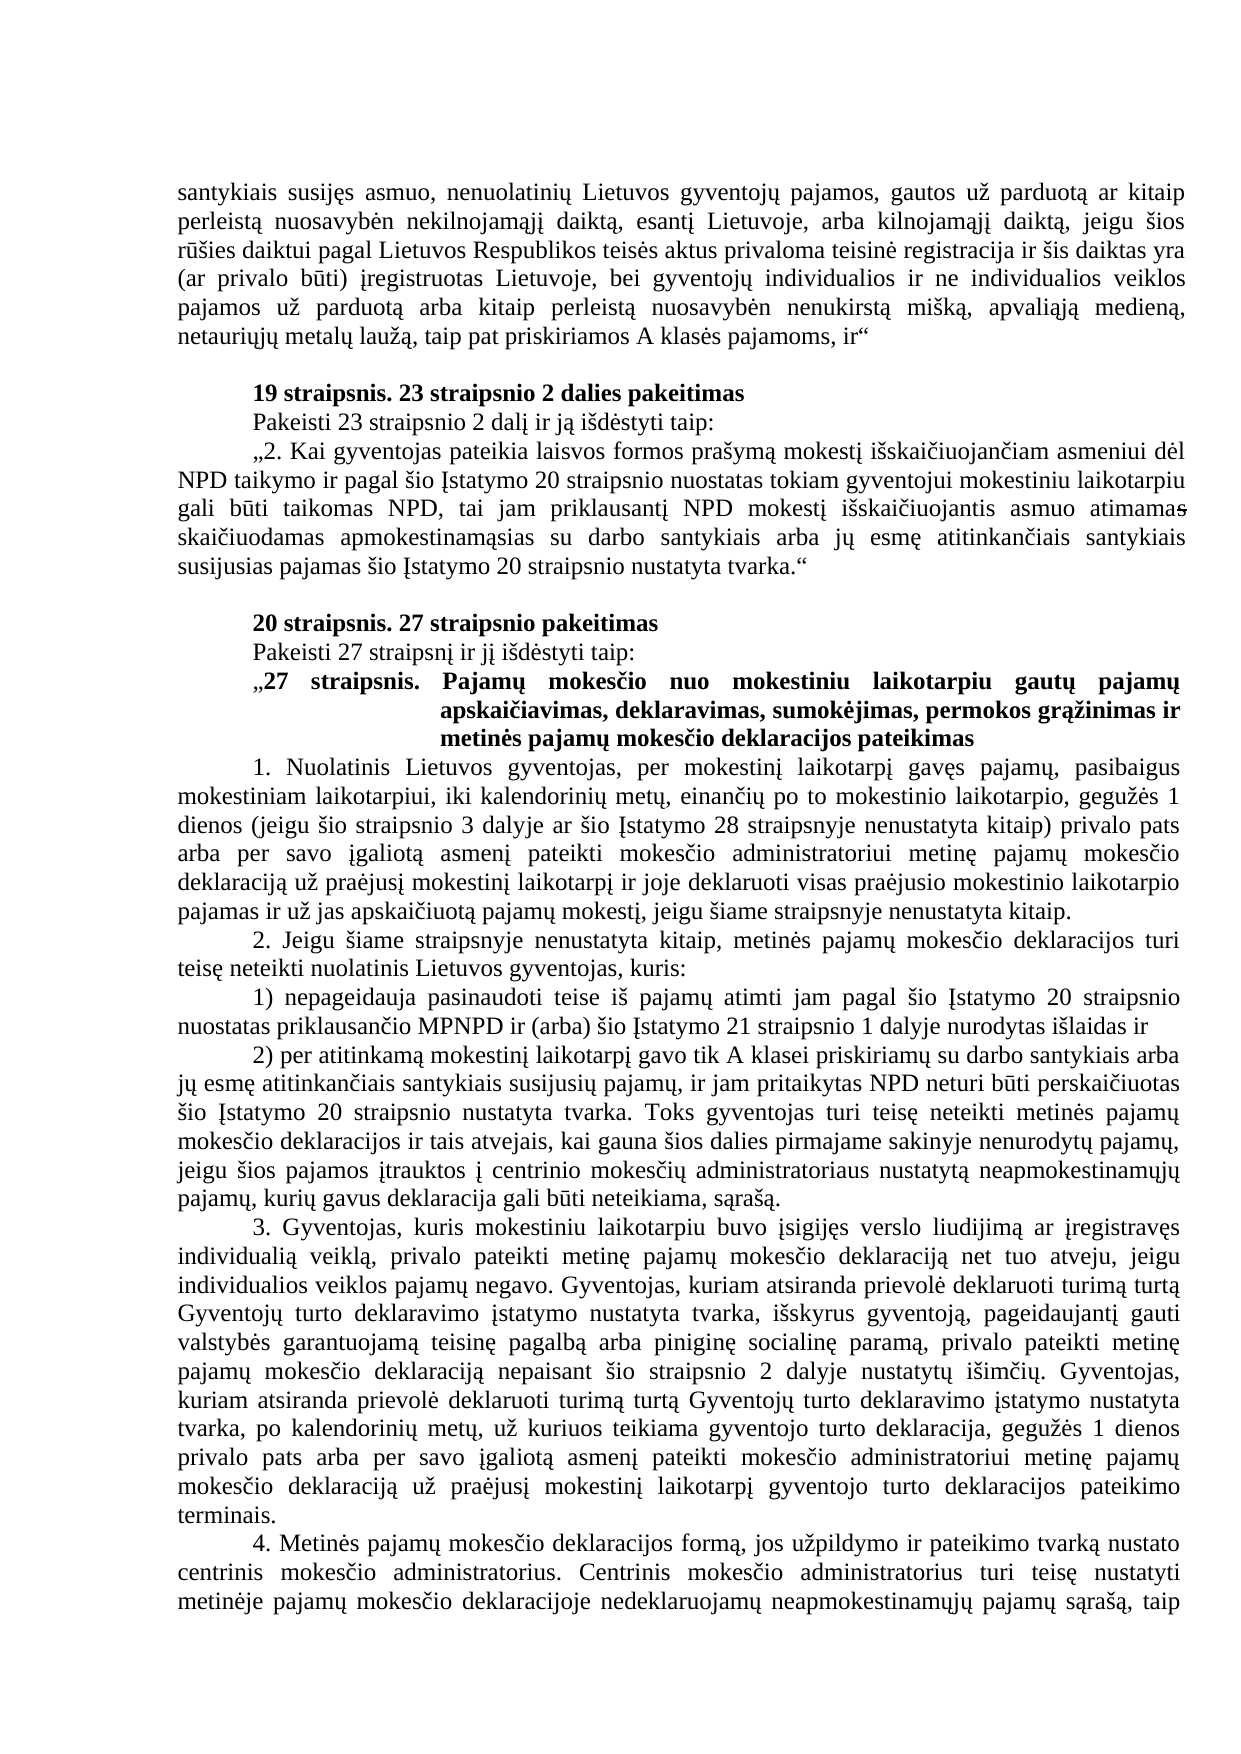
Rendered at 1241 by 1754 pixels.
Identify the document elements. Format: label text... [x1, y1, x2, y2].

text Pakeisti 27 straipsnį ir jį išdėstyti taip: [177, 637, 1181, 666]
text 2) per atitinkamą mokestinį laikotarpį gavo tik A klasei priskiriamų su darbo santykiais arba jų esmę atitinkančiais santykiais susijusių pajamų, ir jam pritaikytas NPD neturi būti perskaičiuotas šio Įstatymo 20 straipsnio nustatyta tvarka. Toks gyventojas turi teisę neteikti metinės pajamų mokesčio deklaracijos ir tais atvejais, kai gauna šios dalies pirmajame sakinyje nenurodytų pajamų, jeigu šios pajamos įtrauktos į centrinio mokesčių administratoriaus nustatytą neapmokestinamųjų pajamų, kurių gavus deklaracija gali būti neteikiama, sąrašą. [177, 1040, 1181, 1212]
text 3. Gyventojas, kuris mokestiniu laikotarpiu buvo įsigijęs verslo liudijimą ar įregistravęs individualią veiklą, privalo pateikti metinę pajamų mokesčio deklaraciją net tuo atveju, jeigu individualios veiklos pajamų negavo. Gyventojas, kuriam atsiranda prievolė deklaruoti turimą turtą Gyventojų turto deklaravimo įstatymo nustatyta tvarka, išskyrus gyventoją, pageidaujantį gauti valstybės garantuojamą teisinę pagalbą arba piniginę socialinę paramą, privalo pateikti metinę pajamų mokesčio deklaraciją nepaisant šio straipsnio 2 dalyje nustatytų išimčių. Gyventojas, kuriam atsiranda prievolė deklaruoti turimą turtą Gyventojų turto deklaravimo įstatymo nustatyta tvarka, po kalendorinių metų, už kuriuos teikiama gyventojo turto deklaracija, gegužės 1 dienos privalo pats arba per savo įgaliotą asmenį pateikti mokesčio administratoriui metinę pajamų mokesčio deklaraciją už praėjusį mokestinį laikotarpį gyventojo turto deklaracijos pateikimo terminais. [177, 1212, 1181, 1528]
text 1. Nuolatinis Lietuvos gyventojas, per mokestinį laikotarpį gavęs pajamų, pasibaigus mokestiniam laikotarpiui, iki kalendorinių metų, einančių po to mokestinio laikotarpio, gegužės 1 dienos (jeigu šio straipsnio 3 dalyje ar šio Įstatymo 28 straipsnyje nenustatyta kitaip) privalo pats arba per savo įgaliotą asmenį pateikti mokesčio administratoriui metinę pajamų mokesčio deklaraciją už praėjusį mokestinį laikotarpį ir joje deklaruoti visas praėjusio mokestinio laikotarpio pajamas ir už jas apskaičiuotą pajamų mokestį, jeigu šiame straipsnyje nenustatyta kitaip. [177, 752, 1181, 925]
text 1) nepageidauja pasinaudoti teise iš pajamų atimti jam pagal šio Įstatymo 20 straipsnio nuostatas priklausančio MPNPD ir (arba) šio Įstatymo 21 straipsnio 1 dalyje nurodytas išlaidas ir [177, 982, 1181, 1040]
text „27 straipsnis. Pajamų mokesčio nuo mokestiniu laikotarpiu gautų pajamų apskaičiavimas, deklaravimas, sumokėjimas, permokos grąžinimas ir metinės pajamų mokesčio deklaracijos pateikimas [252, 666, 1181, 752]
text santykiais susijęs asmuo, nenuolatinių Lietuvos gyventojų pajamos, gautos už parduotą ar kitaip perleistą nuosavybėn nekilnojamąjį daiktą, esantį Lietuvoje, arba kilnojamąjį daiktą, jeigu šios rūšies daiktui pagal Lietuvos Respublikos teisės aktus privaloma teisinė registracija ir šis daiktas yra (ar privalo būti) įregistruotas Lietuvoje, bei gyventojų individualios ir ne individualios veiklos pajamos už parduotą arba kitaip perleistą nuosavybėn nenukirstą mišką, apvaliąją medieną, netauriųjų metalų laužą, taip pat priskiriamos A klasės pajamoms, ir“ [177, 177, 1186, 350]
text 20 straipsnis. 27 straipsnio pakeitimas [177, 608, 1186, 637]
text 2. Jeigu šiame straipsnyje nenustatyta kitaip, metinės pajamų mokesčio deklaracijos turi teisę neteikti nuolatinis Lietuvos gyventojas, kuris: [177, 925, 1181, 982]
text Pakeisti 23 straipsnio 2 dalį ir ją išdėstyti taip: [177, 407, 1186, 436]
text 4. Metinės pajamų mokesčio deklaracijos formą, jos užpildymo ir pateikimo tvarką nustato centrinis mokesčio administratorius. Centrinis mokesčio administratorius turi teisę nustatyti metinėje pajamų mokesčio deklaracijoje nedeklaruojamų neapmokestinamųjų pajamų sąrašą, taip [177, 1528, 1181, 1615]
text „2. Kai gyventojas pateikia laisvos formos prašymą mokestį išskaičiuojančiam asmeniui dėl NPD taikymo ir pagal šio Įstatymo 20 straipsnio nuostatas tokiam gyventojui mokestiniu laikotarpiu gali būti taikomas NPD, tai jam priklausantį NPD mokestį išskaičiuojantis asmuo atimamas skaičiuodamas apmokestinamąsias su darbo santykiais arba jų esmę atitinkančiais santykiais susijusias pajamas šio Įstatymo 20 straipsnio nustatyta tvarka.“ [177, 436, 1186, 580]
text 19 straipsnis. 23 straipsnio 2 dalies pakeitimas [177, 378, 1186, 407]
